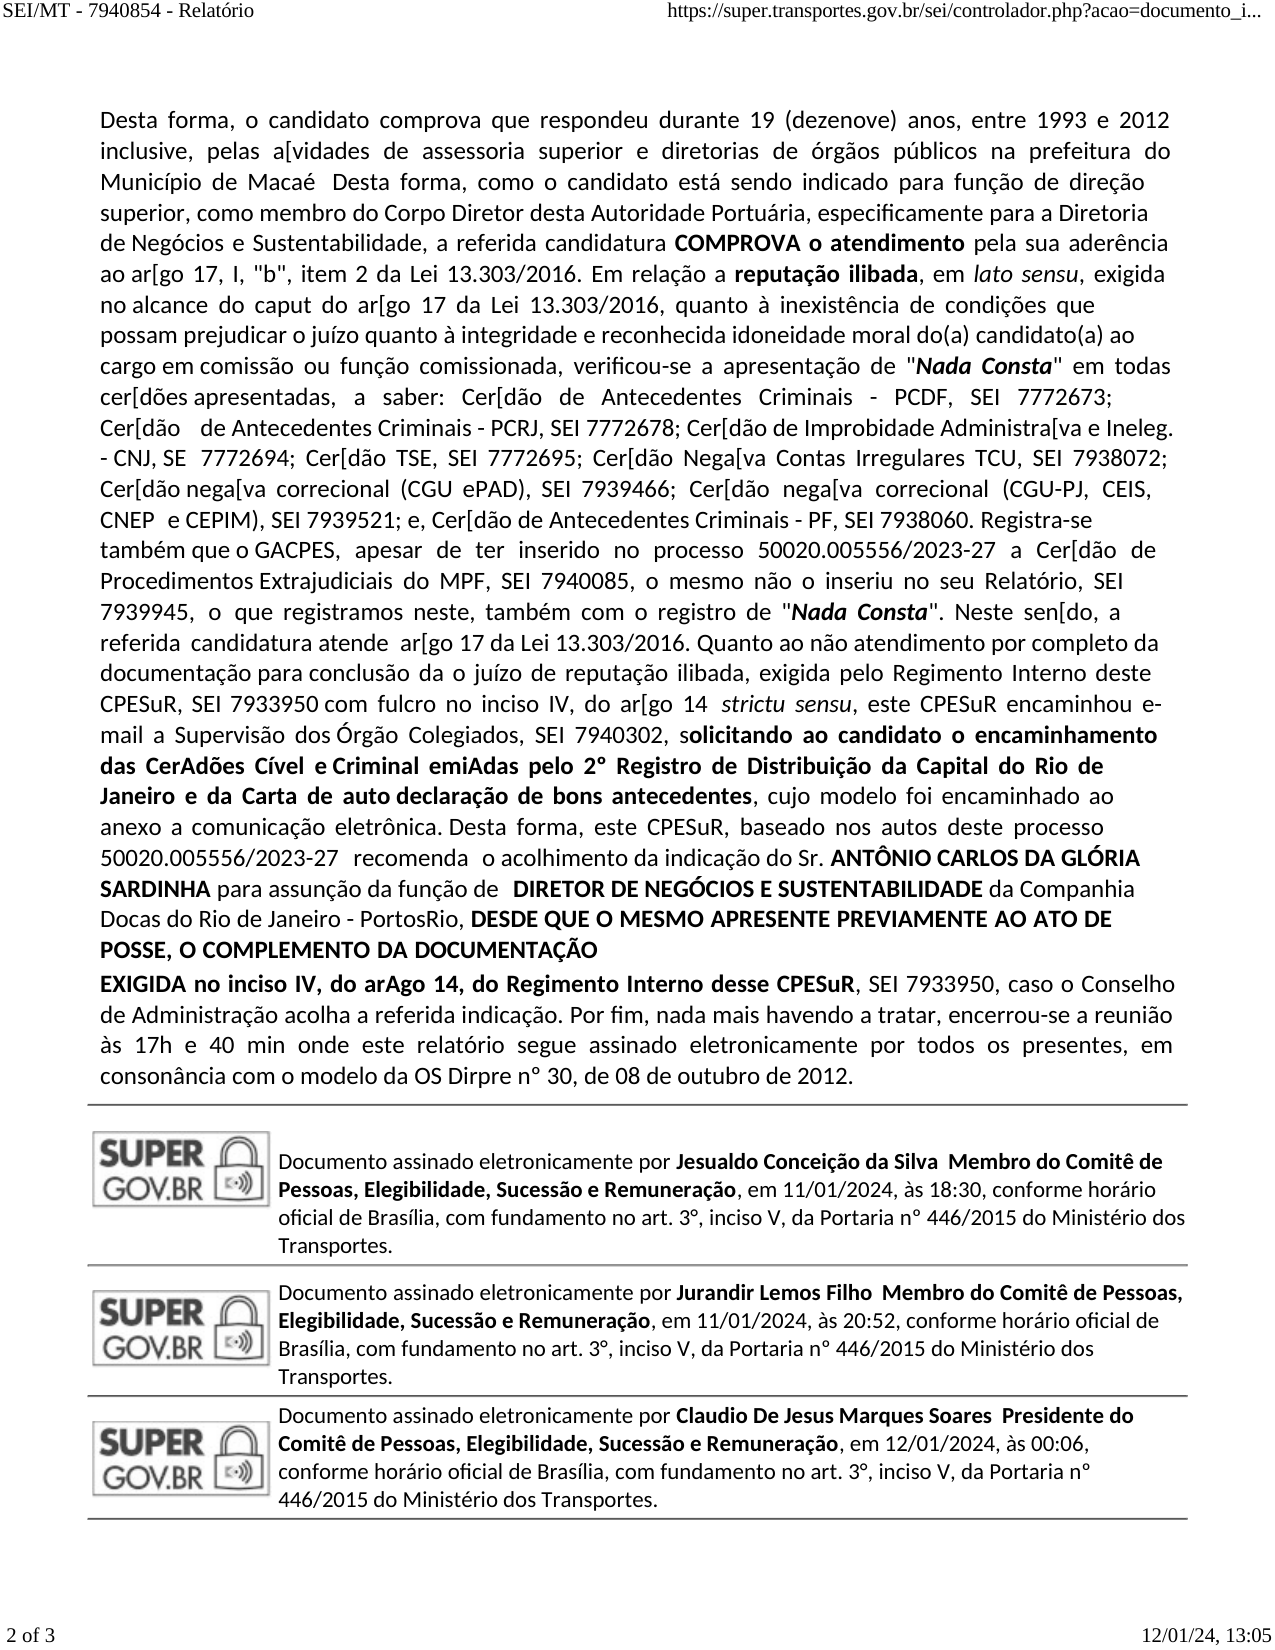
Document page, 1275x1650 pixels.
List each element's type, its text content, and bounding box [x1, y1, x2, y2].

text Documento assinado eletronicamente por Jesualdo Conceição da Silva Membro do Comitê de Pessoas, Elegibilidade, Sucessão e Remuneração, em 11/01/2024, às 18:30, conforme horário oﬁcial de Brasília, com fundamento no art. 3°, inciso V, da Portaria nº 446/2015 do Ministério dos Transportes. [278, 1147, 1198, 1259]
text Documento assinado eletronicamente por Claudio De Jesus Marques Soares Presidente do Comitê de Pessoas, Elegibilidade, Sucessão e Remuneração, em 12/01/2024, às 00:06, conforme horário oﬁcial de Brasília, com fundamento no art. 3°, inciso V, da Portaria nº 446/2015 do Ministério dos Transportes. [278, 1401, 1180, 1513]
text Documento assinado eletronicamente por Jurandir Lemos Filho Membro do Comitê de Pessoas, Elegibilidade, Sucessão e Remuneração, em 11/01/2024, às 20:52, conforme horário oﬁcial de Brasília, com fundamento no art. 3°, inciso V, da Portaria nº 446/2015 do Ministério dos Transportes. [278, 1278, 1198, 1390]
text EXIGIDA no inciso IV, do arAgo 14, do Regimento Interno desse CPESuR, SEI 7933950, caso o Conselho de Administração acolha a referida indicação. Por ﬁm, nada mais havendo a tratar, encerrou-se a reunião às 17h e 40 min onde este relatório segue assinado eletronicamente por todos os presentes, em consonância com o modelo da OS Dirpre nº 30, de 08 de outubro de 2012. [100, 968, 1175, 1091]
text Desta forma, o candidato comprova que respondeu durante 19 (dezenove) anos, entre 1993 e 2012 inclusive, pelas a[vidades de assessoria superior e diretorias de órgãos públicos na prefeitura do Município de Macaé Desta forma, como o candidato está sendo indicado para função de direção superior, como membro do Corpo Diretor desta Autoridade Portuária, especiﬁcamente para a Diretoria de Negócios e Sustentabilidade, a referida candidatura COMPROVA o atendimento pela sua aderência ao ar[go 17, I, "b", item 2 da Lei 13.303/2016. Em relação a reputação ilibada, em lato sensu, exigida no alcance do caput do ar[go 17 da Lei 13.303/2016, quanto à inexistência de condições que possam prejudicar o juízo quanto à integridade e reconhecida idoneidade moral do(a) candidato(a) ao cargo em comissão ou função comissionada, veriﬁcou-se a apresentação de "Nada Consta" em todas cer[dões apresentadas, a saber: Cer[dão de Antecedentes Criminais - PCDF, SEI 7772673; Cer[dão de Antecedentes Criminais - PCRJ, SEI 7772678; Cer[dão de Improbidade Administra[va e Ineleg. - CNJ, SE 7772694; Cer[dão TSE, SEI 7772695; Cer[dão Nega[va Contas Irregulares TCU, SEI 7938072; Cer[dão nega[va correcional (CGU ePAD), SEI 7939466; Cer[dão nega[va correcional (CGU-PJ, CEIS, CNEP e CEPIM), SEI 7939521; e, Cer[dão de Antecedentes Criminais - PF, SEI 7938060. Registra-se também que o GACPES, apesar de ter inserido no processo 50020.005556/2023-27 a Cer[dão de Procedimentos Extrajudiciais do MPF, SEI 7940085, o mesmo não o inseriu no seu Relatório, SEI 7939945, o que registramos neste, também com o registro de "Nada Consta". Neste sen[do, a referida candidatura atende ar[go 17 da Lei 13.303/2016. Quanto ao não atendimento por completo da documentação para conclusão da o juízo de reputação ilibada, exigida pelo Regimento Interno deste CPESuR, SEI 7933950 com fulcro no inciso IV, do ar[go 14 strictu sensu, este CPESuR encaminhou e-mail a Supervisão dos Órgão Colegiados, SEI 7940302, solicitando ao candidato o encaminhamento das CerAdões Cível e Criminal emiAdas pelo 2º Registro de Distribuição da Capital do Rio de Janeiro e da Carta de auto declaração de bons antecedentes, cujo modelo foi encaminhado ao anexo a comunicação eletrônica. Desta forma, este CPESuR, baseado nos autos deste processo 50020.005556/2023-27 recomenda o acolhimento da indicação do Sr. ANTÔNIO CARLOS DA GLÓRIA SARDINHA para assunção da função de DIRETOR DE NEGÓCIOS E SUSTENTABILIDADE da Companhia Docas do Rio de Janeiro - PortosRio, DESDE QUE O MESMO APRESENTE PREVIAMENTE AO ATO DE POSSE, O COMPLEMENTO DA DOCUMENTAÇÃO [100, 104, 1175, 965]
